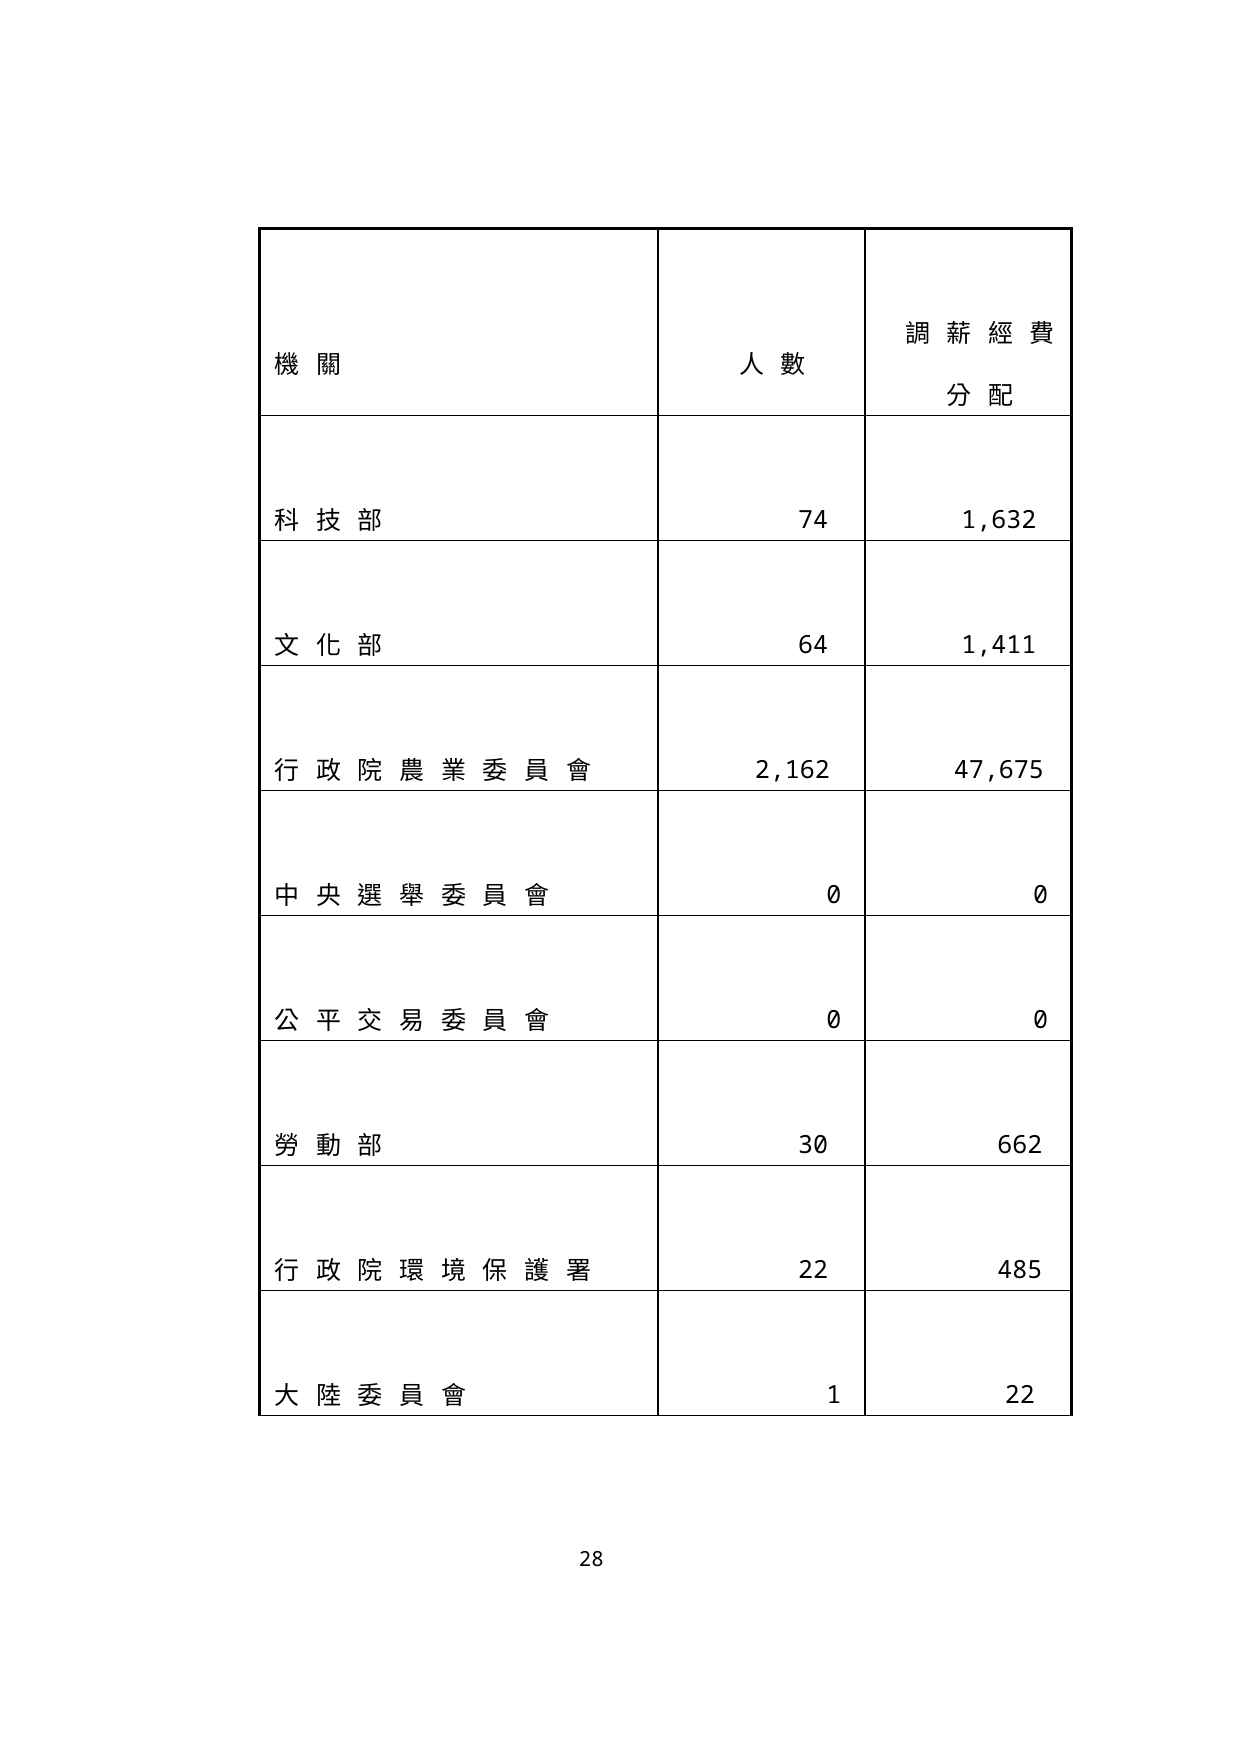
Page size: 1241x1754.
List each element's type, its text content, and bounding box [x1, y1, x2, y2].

table_cell 1 [659, 1291, 864, 1415]
table_cell 0 [659, 916, 864, 1040]
table_cell 0 [659, 791, 864, 915]
table_cell 科技部 [261, 416, 657, 540]
table_cell 74 [659, 416, 864, 540]
table_cell 公平交易委員會 [261, 916, 657, 1040]
table_header 人數 [659, 230, 864, 415]
table_header 調薪經費分配 [866, 230, 1070, 415]
table_cell 1,411 [866, 541, 1070, 665]
table_cell 485 [866, 1166, 1070, 1290]
table_header 機關 [261, 230, 657, 415]
table_cell 47,675 [866, 666, 1070, 790]
table_cell 勞動部 [261, 1041, 657, 1165]
table_cell 大陸委員會 [261, 1291, 657, 1415]
table_cell 0 [866, 791, 1070, 915]
table_cell 2,162 [659, 666, 864, 790]
table_cell 0 [866, 916, 1070, 1040]
table_cell 30 [659, 1041, 864, 1165]
table_cell 1,632 [866, 416, 1070, 540]
table_cell 行政院農業委員會 [261, 666, 657, 790]
table_cell 22 [866, 1291, 1070, 1415]
table_cell 64 [659, 541, 864, 665]
table_cell 22 [659, 1166, 864, 1290]
table_cell 文化部 [261, 541, 657, 665]
table_cell 行政院環境保護署 [261, 1166, 657, 1290]
table_cell 662 [866, 1041, 1070, 1165]
table_cell 中央選舉委員會 [261, 791, 657, 915]
